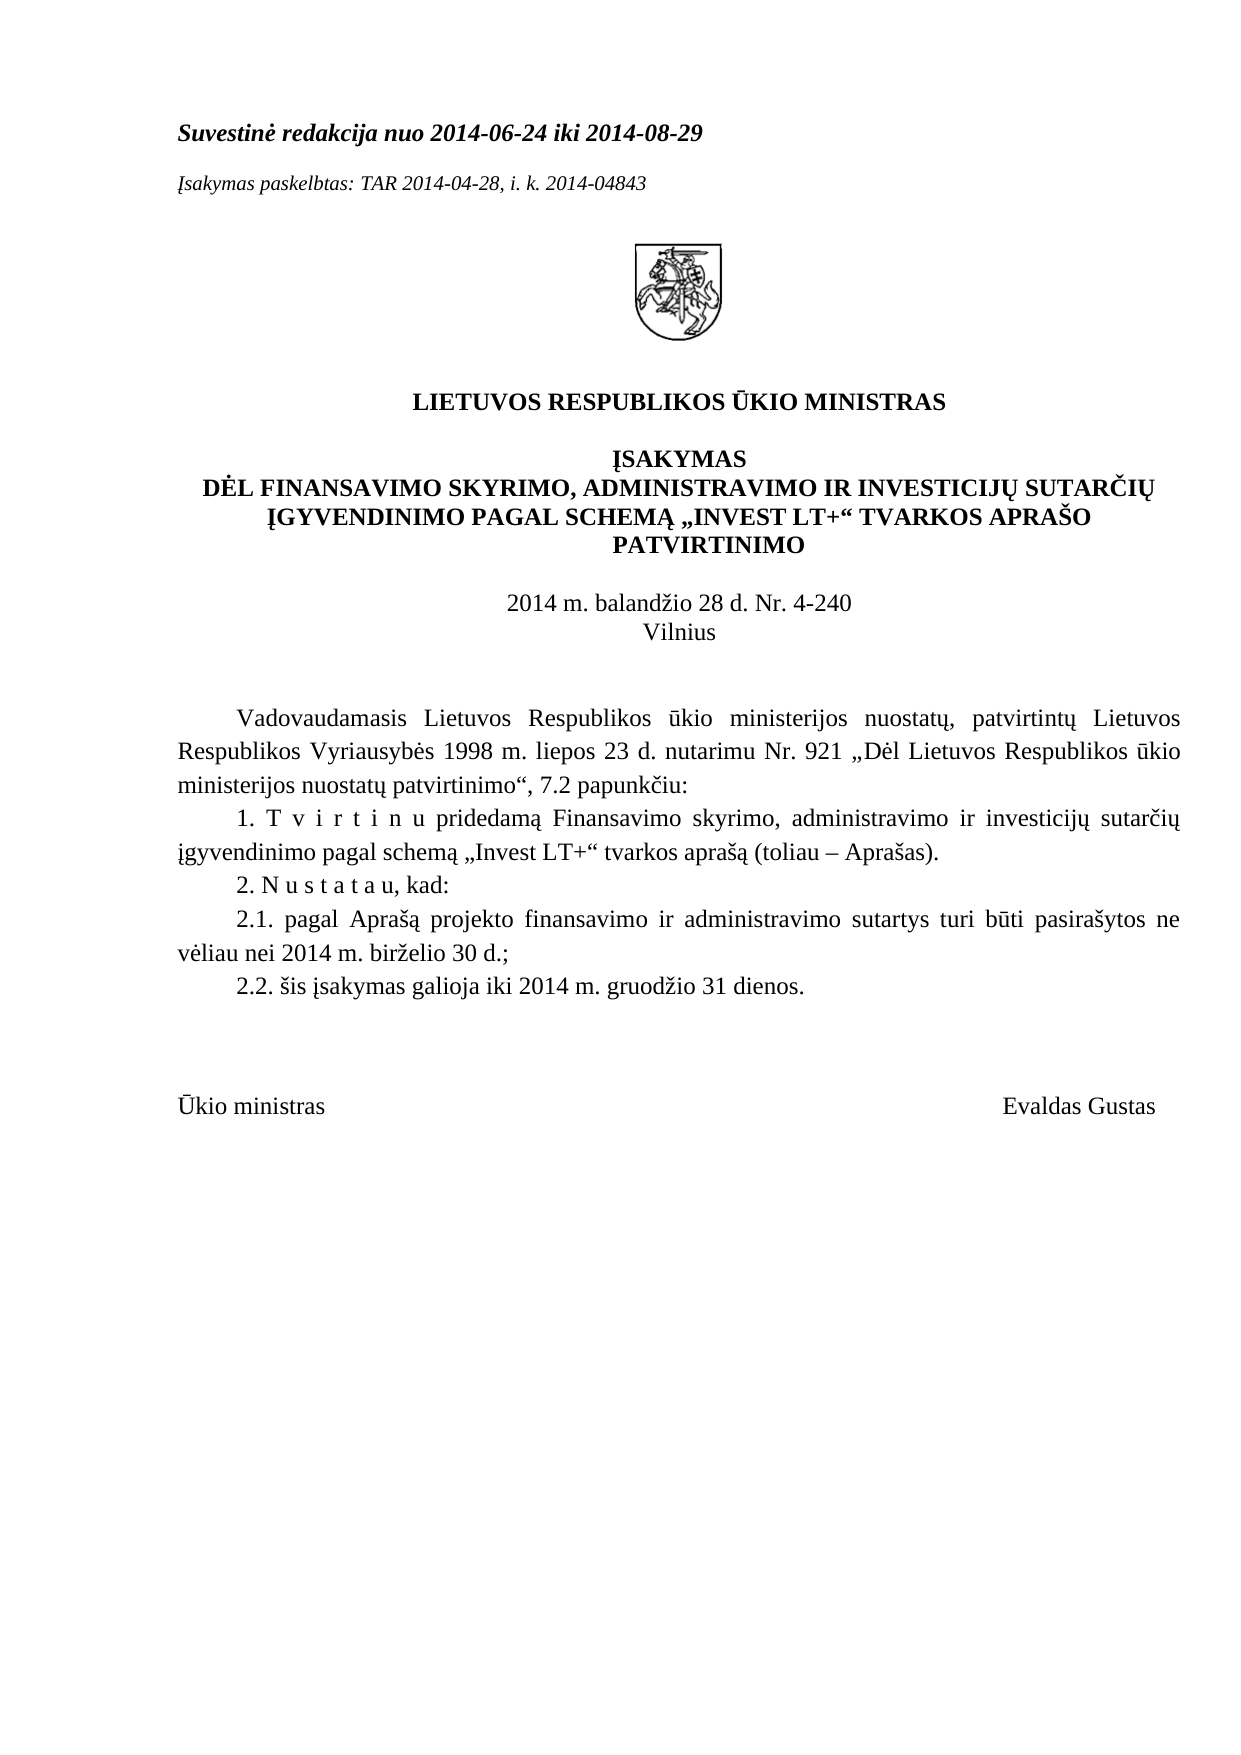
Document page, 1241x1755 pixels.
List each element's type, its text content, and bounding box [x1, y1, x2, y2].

text Vadovaudamasis Lietuvos Respublikos ūkio ministerijos nuostatų, patvirtintų Lietuvos Respublikos Vyriausybės 1998 m. liepos 23 d. nutarimu Nr. 921 „Dėl Lietuvos Respublikos ūkio ministerijos nuostatų patvirtinimo“, 7.2 papunkčiu: [177, 703, 1181, 799]
text LIETUVOS RESPUBLIKOS ŪKIO MINISTRAS [177, 387, 1181, 415]
text 2.1. pagal Aprašą projekto finansavimo ir administravimo sutartys turi būti pasirašytos ne vėliau nei 2014 m. birželio 30 d.; [177, 904, 1181, 966]
text Ūkio ministras Evaldas Gustas [177, 1091, 1181, 1120]
text Įsakymas paskelbtas: TAR 2014-04-28, i. k. 2014-04843 [177, 171, 1181, 195]
text 1. T v i r t i n u pridedamą Finansavimo skyrimo, administravimo ir investicijų sutarčių įgyvendinimo pagal schemą „Invest LT+“ tvarkos aprašą (toliau – Aprašas). [177, 803, 1181, 866]
text Vilnius [177, 617, 1181, 645]
text 2. N u s t a t a u, kad: [177, 871, 1181, 899]
text 2.2. šis įsakymas galioja iki 2014 m. gruodžio 31 dienos. [177, 971, 1181, 1000]
text 2014 m. balandžio 28 d. Nr. 4-240 [177, 588, 1181, 617]
text patvirtinimo [177, 530, 1181, 559]
text DĖL Finansavimo skyrimo, administravimo ir investicijų sutarčių įgyvendinimo pagal schemą „INVEST LT+“ tvarkos aprašo [177, 473, 1181, 530]
text Suvestinė redakcija nuo 2014-06-24 iki 2014-08-29 [177, 118, 1181, 147]
text įsakymas [177, 444, 1181, 473]
